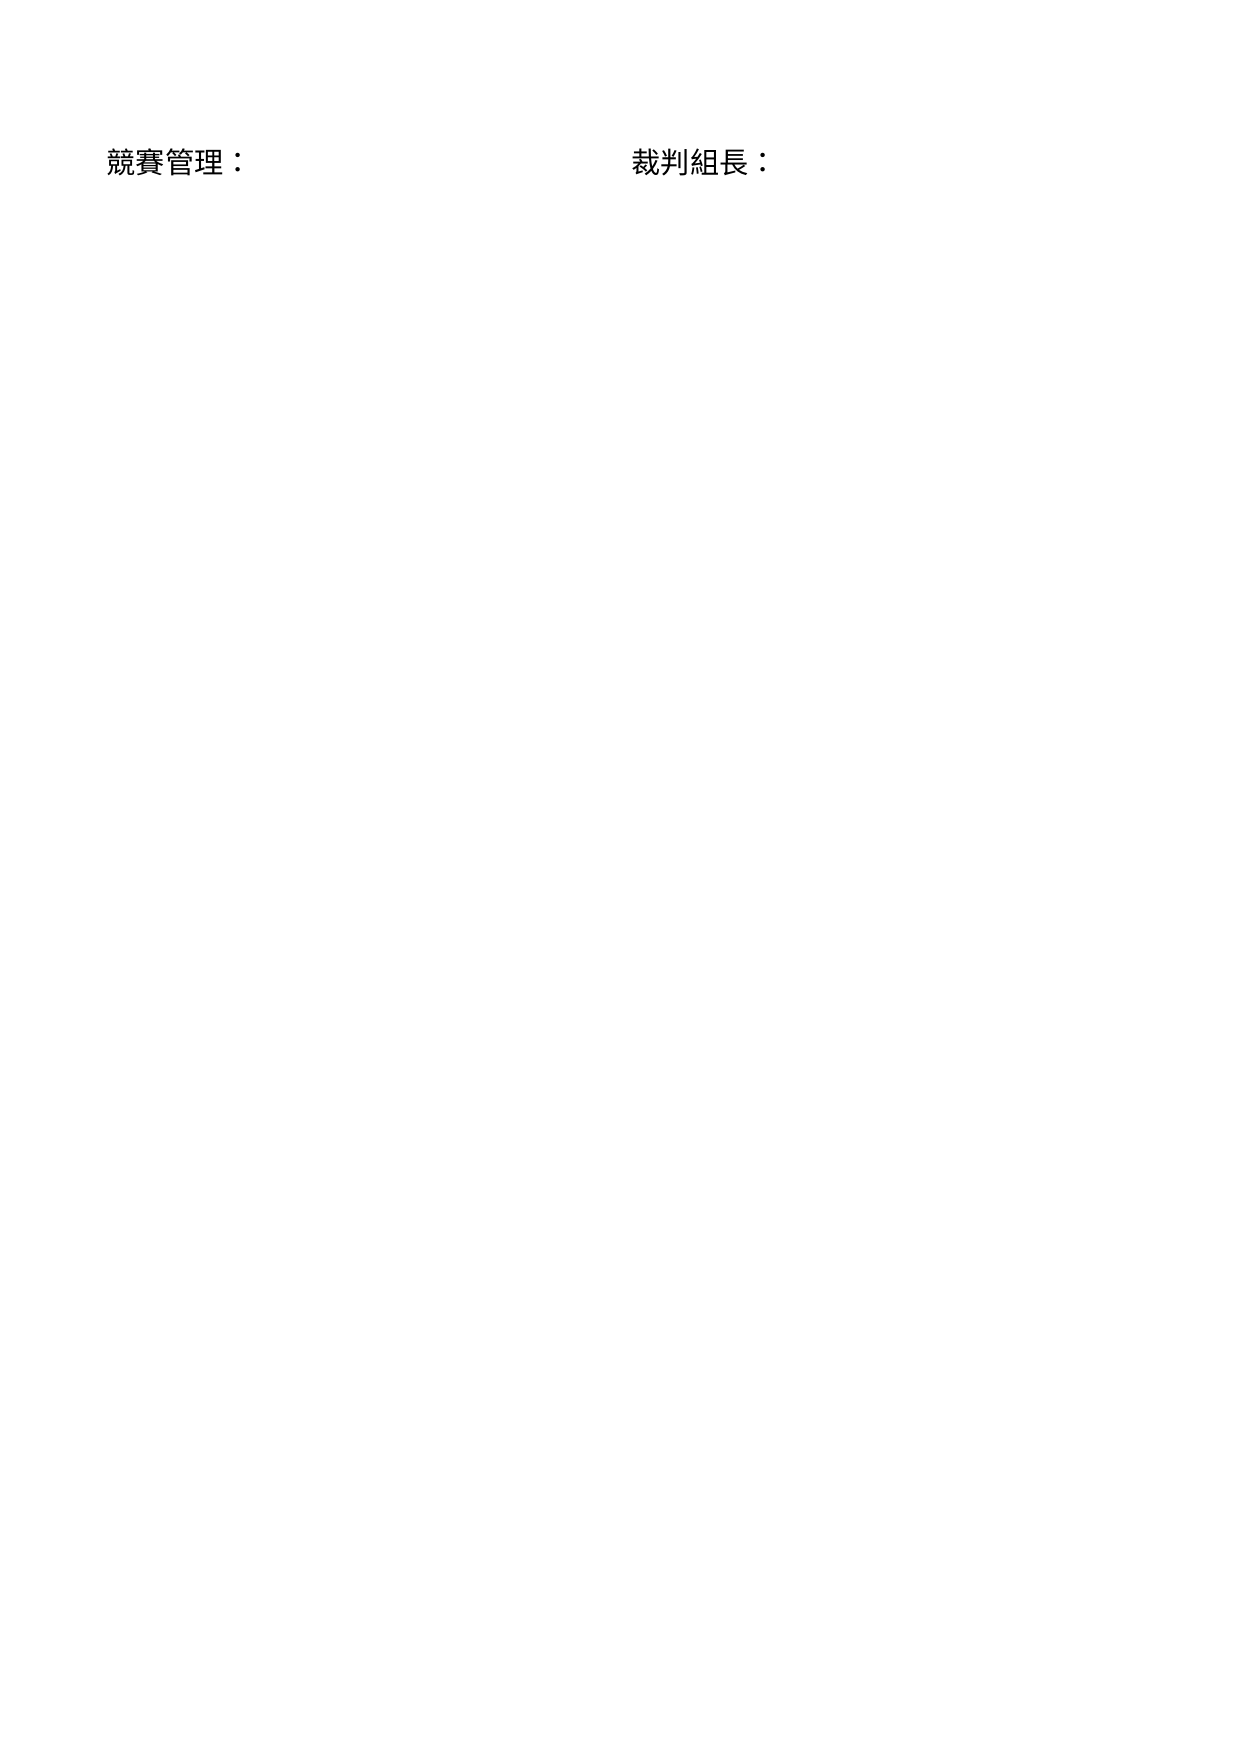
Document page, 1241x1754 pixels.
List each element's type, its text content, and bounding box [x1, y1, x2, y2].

text 競賽管理： 裁判組長： [106, 119, 1134, 182]
